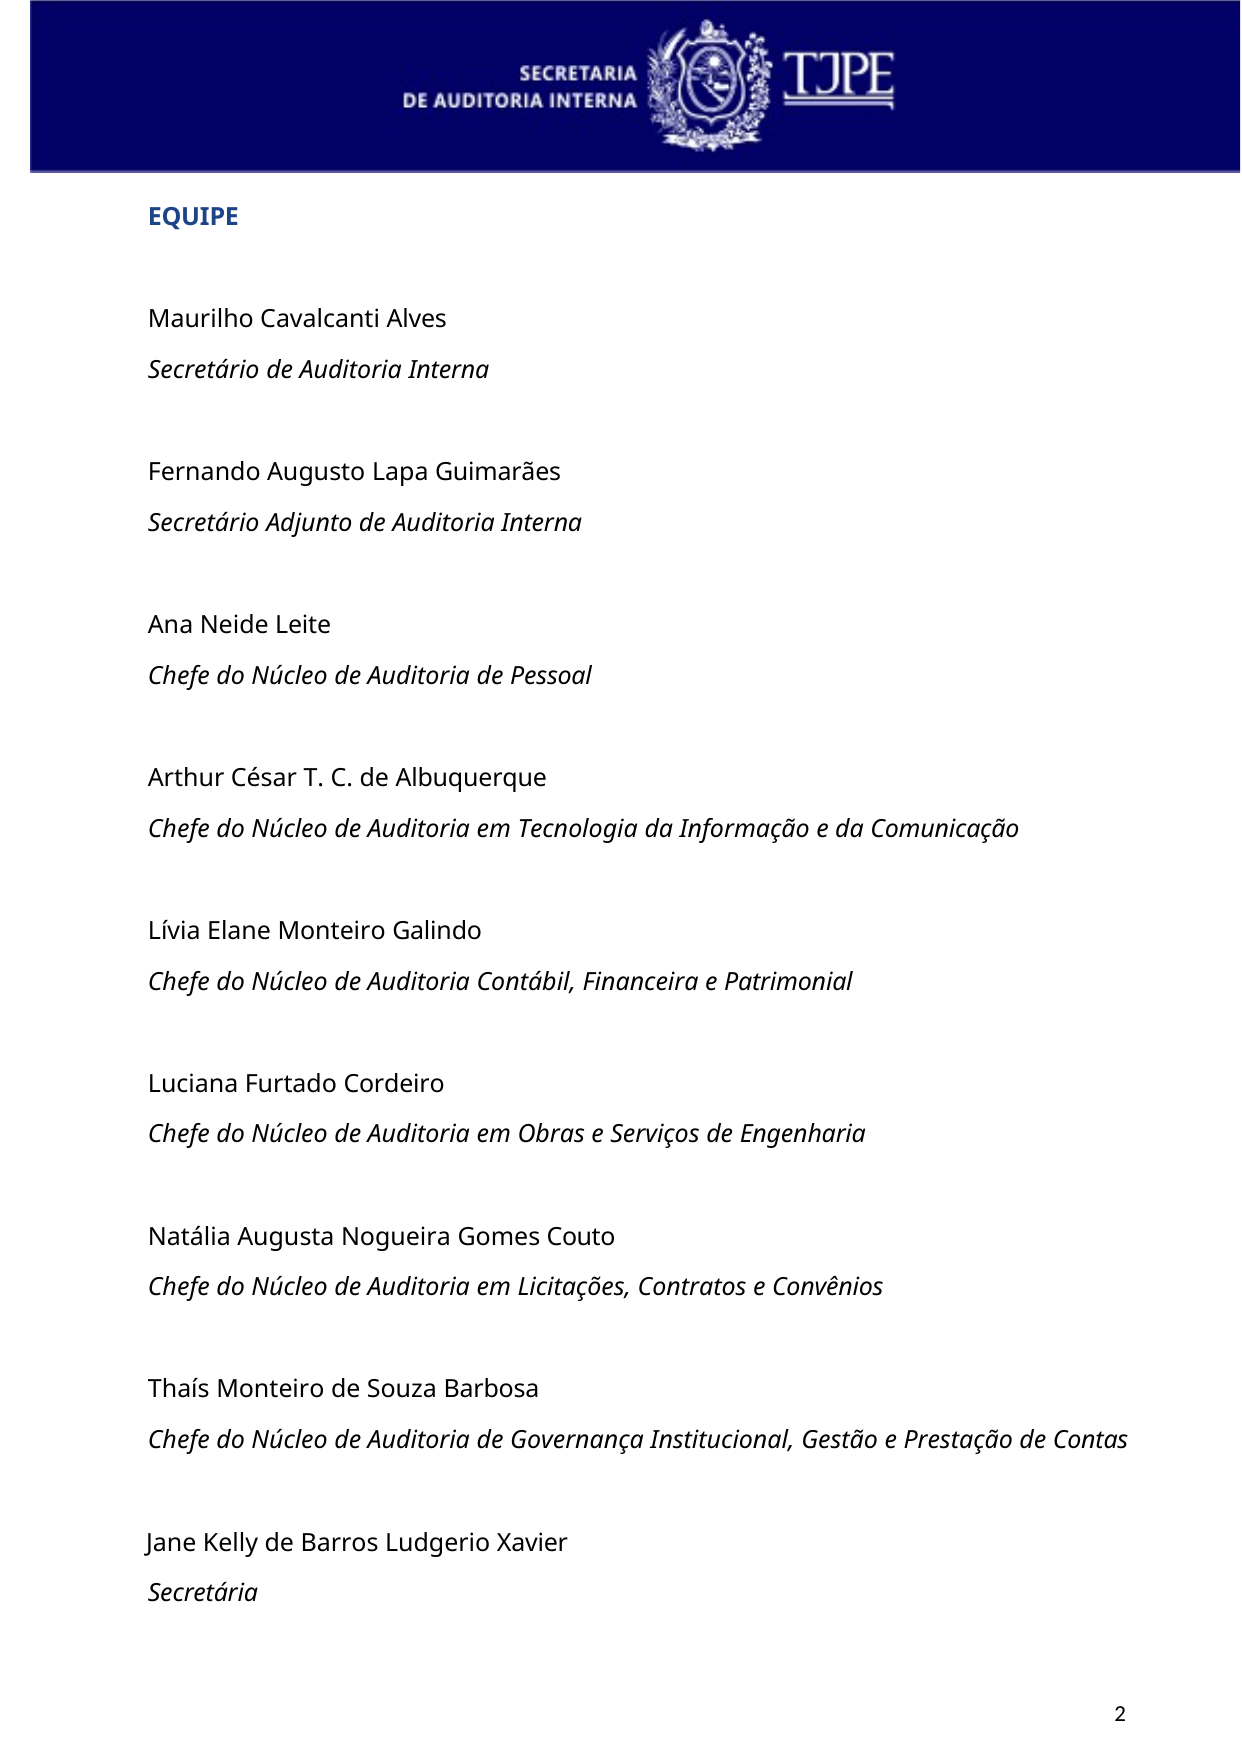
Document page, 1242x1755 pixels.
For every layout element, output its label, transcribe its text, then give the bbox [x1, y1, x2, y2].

text Secretário Adjunto de Auditoria Interna [148, 504, 1212, 539]
text Secretária [148, 1575, 1212, 1609]
text Chefe do Núcleo de Auditoria em Licitações, Contratos e Convênios [148, 1269, 1212, 1303]
text Maurilho Cavalcanti Alves [148, 301, 1212, 335]
text Lívia Elane Monteiro Galindo [148, 913, 1212, 947]
text EQUIPE [148, 199, 1212, 233]
text Arthur César T. C. de Albuquerque [148, 759, 1212, 794]
text Chefe do Núcleo de Auditoria Contábil, Financeira e Patrimonial [148, 963, 1212, 997]
text Natália Augusta Nogueira Gomes Couto [148, 1218, 1212, 1252]
text Fernando Augusto Lapa Guimarães [148, 454, 1212, 488]
text Jane Kelly de Barros Ludgerio Xavier [146, 1524, 1212, 1558]
text Chefe do Núcleo de Auditoria de Pessoal [148, 657, 1212, 691]
text Ana Neide Leite [148, 607, 1212, 641]
text Chefe do Núcleo de Auditoria em Tecnologia da Informação e da Comunicação [148, 810, 1212, 844]
text Chefe do Núcleo de Auditoria em Obras e Serviços de Engenharia [148, 1116, 1212, 1150]
text Thaís Monteiro de Souza Barbosa [148, 1371, 1212, 1405]
text Secretário de Auditoria Interna [148, 352, 1212, 386]
text Chefe do Núcleo de Auditoria de Governança Institucional, Gestão e Prestação de Contas [148, 1422, 1212, 1456]
text Luciana Furtado Cordeiro [148, 1065, 1212, 1099]
